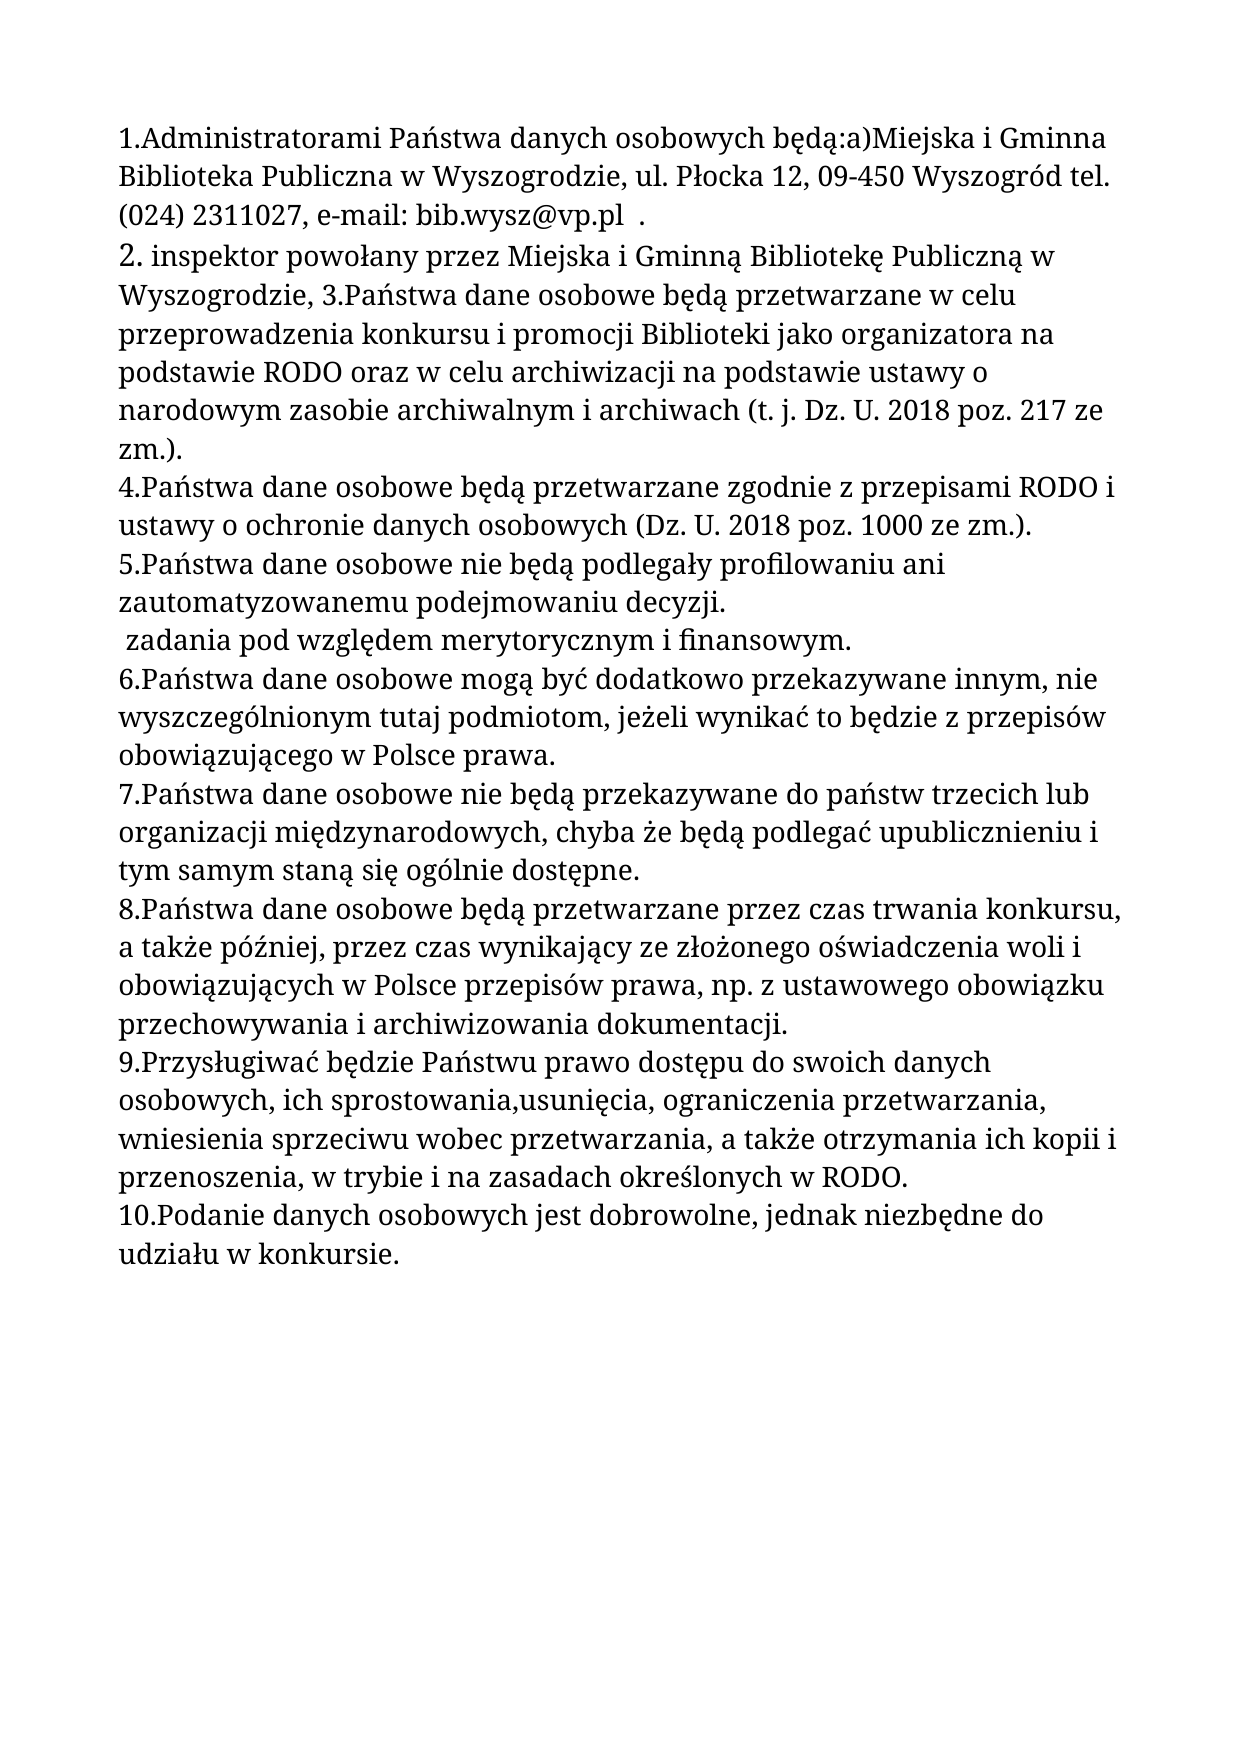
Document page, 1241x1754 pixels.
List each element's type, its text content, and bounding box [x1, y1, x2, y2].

text 6.Państwa dane osobowe mogą być dodatkowo przekazywane innym, nie wyszczególnionym tutaj podmiotom, jeżeli wynikać to będzie z przepisów obowiązującego w Polsce prawa. [118, 659, 1122, 774]
text 10.Podanie danych osobowych jest dobrowolne, jednak niezbędne do udziału w konkursie. [118, 1196, 1122, 1272]
text zadania pod względem merytorycznym i finansowym. [118, 621, 1122, 659]
text 2. inspektor powołany przez Miejska i Gminną Bibliotekę Publiczną w Wyszogrodzie, 3.Państwa dane osobowe będą przetwarzane w celu przeprowadzenia konkursu i promocji Biblioteki jako organizatora na podstawie RODO oraz w celu archiwizacji na podstawie ustawy o narodowym zasobie archiwalnym i archiwach (t. j. Dz. U. 2018 poz. 217 ze zm.). [118, 233, 1122, 467]
text 8.Państwa dane osobowe będą przetwarzane przez czas trwania konkursu, a także później, przez czas wynikający ze złożonego oświadczenia woli i obowiązujących w Polsce przepisów prawa, np. z ustawowego obowiązku przechowywania i archiwizowania dokumentacji. [118, 889, 1122, 1042]
text 1.Administratorami Państwa danych osobowych będą:a)Miejska i Gminna Biblioteka Publiczna w Wyszogrodzie, ul. Płocka 12, 09-450 Wyszogród tel. (024) 2311027, e-mail: bib.wysz@vp.pl . [118, 118, 1122, 233]
text 9.Przysługiwać będzie Państwu prawo dostępu do swoich danych osobowych, ich sprostowania,usunięcia, ograniczenia przetwarzania, wniesienia sprzeciwu wobec przetwarzania, a także otrzymania ich kopii i przenoszenia, w trybie i na zasadach określonych w RODO. [118, 1042, 1122, 1196]
text 7.Państwa dane osobowe nie będą przekazywane do państw trzecich lub organizacji międzynarodowych, chyba że będą podlegać upublicznieniu i tym samym staną się ogólnie dostępne. [118, 774, 1122, 889]
text 5.Państwa dane osobowe nie będą podlegały profilowaniu ani zautomatyzowanemu podejmowaniu decyzji. [118, 544, 1122, 621]
text 4.Państwa dane osobowe będą przetwarzane zgodnie z przepisami RODO i ustawy o ochronie danych osobowych (Dz. U. 2018 poz. 1000 ze zm.). [118, 467, 1122, 544]
